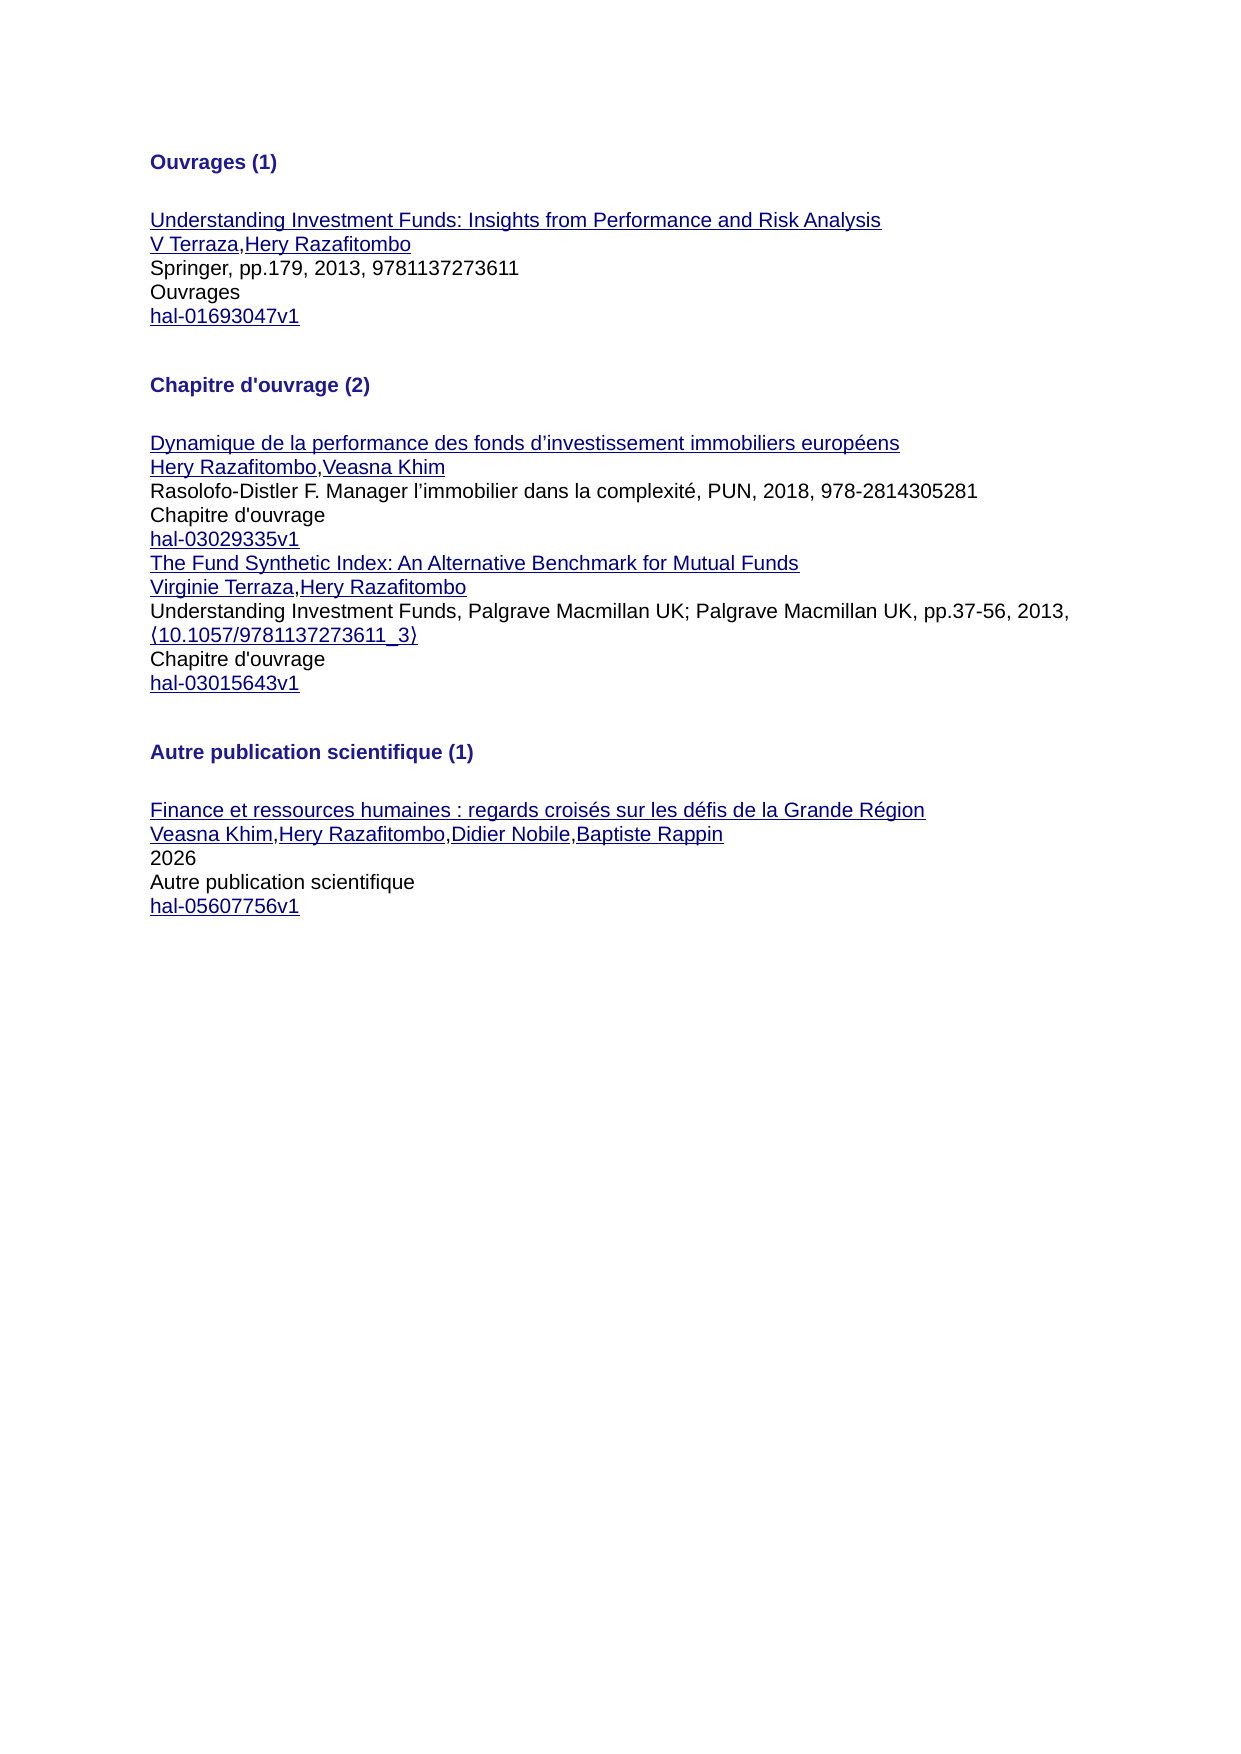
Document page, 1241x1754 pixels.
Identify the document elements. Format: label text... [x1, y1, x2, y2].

subtitle Autre publication scientifique (1) [150, 739, 1090, 763]
subtitle Ouvrages (1) [150, 150, 1090, 174]
table_header Finance et ressources humaines : regards croisés sur les défis de la Grande Région Veasna Khim,Hery Razafitombo,Didier Nobile,Baptiste Rappin 2026 Autre publication scientifique hal-05607756v1 [150, 798, 1090, 918]
subtitle Chapitre d'ouvrage (2) [150, 373, 1090, 397]
table_header Understanding Investment Funds: Insights from Performance and Risk Analysis V Terraza,Hery Razafitombo Springer, pp.179, 2013, 9781137273611 Ouvrages hal-01693047v1 [150, 208, 1090, 328]
table_header Dynamique de la performance des fonds d’investissement immobiliers européens Hery Razafitombo,Veasna Khim Rasolofo-Distler F. Manager l’immobilier dans la complexité, PUN, 2018, 978-2814305281 Chapitre d'ouvrage hal-03029335v1 [150, 431, 1090, 551]
table_cell The Fund Synthetic Index: An Alternative Benchmark for Mutual Funds Virginie Terraza,Hery Razafitombo Understanding Investment Funds, Palgrave Macmillan UK; Palgrave Macmillan UK, pp.37-56, 2013, ⟨10.1057/9781137273611_3⟩ Chapitre d'ouvrage hal-03015643v1 [150, 551, 1090, 695]
